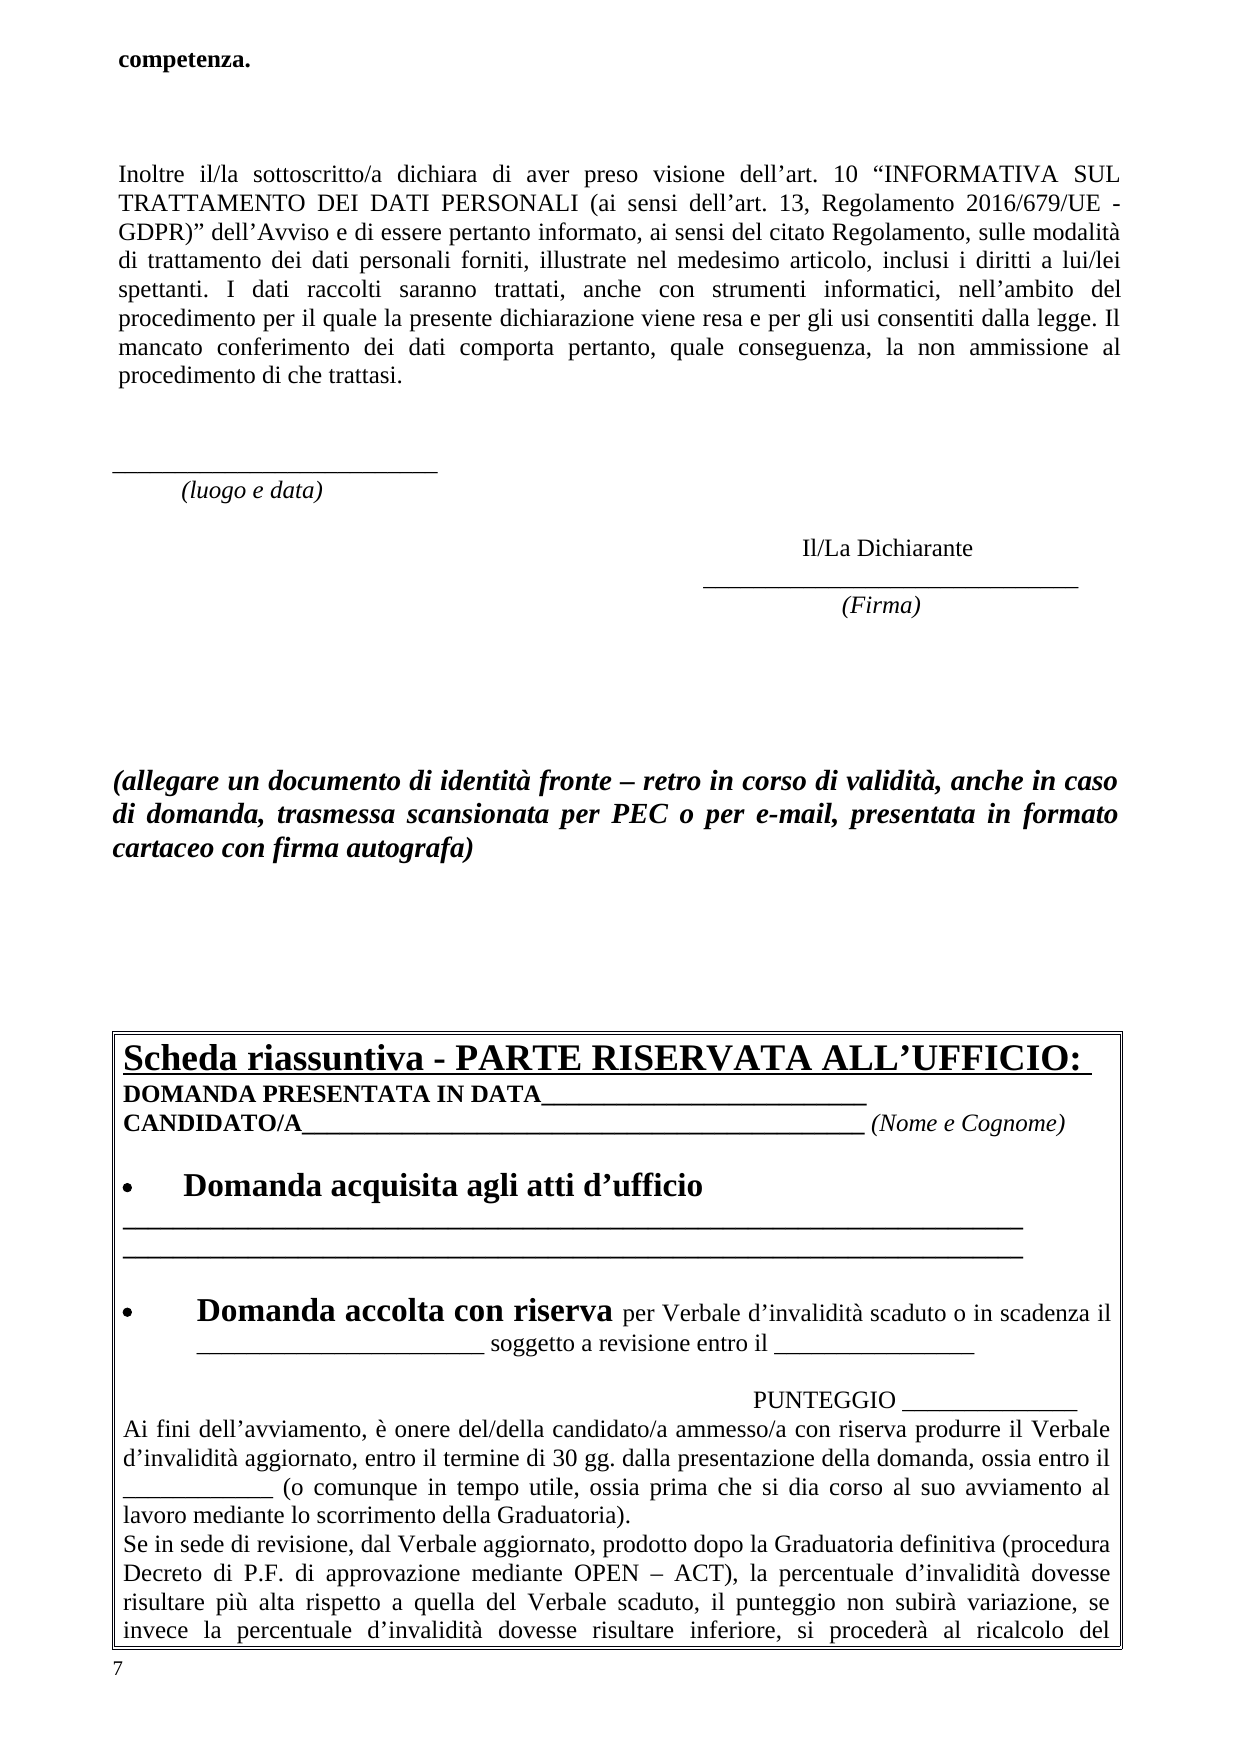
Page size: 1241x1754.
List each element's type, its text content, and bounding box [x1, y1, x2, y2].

text  Domanda accolta con riserva per Verbale d’invalidità scaduto o in scadenza il _______________________ soggetto a revisione entro il ________________ [115, 1285, 1120, 1357]
text __________________________ [112, 447, 1122, 476]
text ________________________________________________________________________ [115, 1199, 1120, 1228]
text CANDIDATO/A_____________________________________________ (Nome e Cognome) [115, 1103, 1120, 1136]
text ______________________________ [112, 562, 1122, 591]
text Ai fini dell’avviamento, è onere del/della candidato/a ammesso/a con riserva produrre il Verbale d’invalidità aggiornato, entro il termine di 30 gg. dalla presentazione della domanda, ossia entro il ____________ (o comunque in tempo utile, ossia prima che si dia corso al suo avviamento al lavoro mediante lo scorrimento della Graduatoria). [115, 1410, 1120, 1525]
text Scheda riassuntiva - PARTE RISERVATA ALL’UFFICIO: [115, 1035, 1120, 1074]
text DOMANDA PRESENTATA IN DATA__________________________ [115, 1074, 1120, 1103]
text competenza. [118, 44, 1122, 73]
text ________________________________________________________________________ [115, 1228, 1120, 1261]
text PUNTEGGIO ______________ [115, 1381, 1120, 1410]
text  Domanda acquisita agli atti d’ufficio [115, 1161, 1120, 1199]
text (allegare un documento di identità fronte – retro in corso di validità, anche in caso di domanda, trasmessa scansionata per PEC o per e-mail, presentata in formato cartaceo con firma autografa) [112, 763, 1122, 864]
text (Firma) [112, 591, 1122, 619]
text Il/La Dichiarante [703, 533, 1122, 562]
text Se in sede di revisione, dal Verbale aggiornato, prodotto dopo la Graduatoria definitiva (procedura Decreto di P.F. di approvazione mediante OPEN – ACT), la percentuale d’invalidità dovesse risultare più alta rispetto a quella del Verbale scaduto, il punteggio non subirà variazione, se invece la percentuale d’invalidità dovesse risultare inferiore, si procederà al ricalcolo del [115, 1525, 1120, 1646]
text (luogo e data) [112, 476, 1122, 504]
text Inoltre il/la sottoscritto/a dichiara di aver preso visione dell’art. 10 “INFORMATIVA SUL TRATTAMENTO DEI DATI PERSONALI (ai sensi dell’art. 13, Regolamento 2016/679/UE - GDPR)” dell’Avviso e di essere pertanto informato, ai sensi del citato Regolamento, sulle modalità di trattamento dei dati personali forniti, illustrate nel medesimo articolo, inclusi i diritti a lui/lei spettanti. I dati raccolti saranno trattati, anche con strumenti informatici, nell’ambito del procedimento per il quale la presente dichiarazione viene resa e per gli usi consentiti dalla legge. Il mancato conferimento dei dati comporta pertanto, quale conseguenza, la non ammissione al procedimento di che trattasi. [118, 159, 1122, 389]
